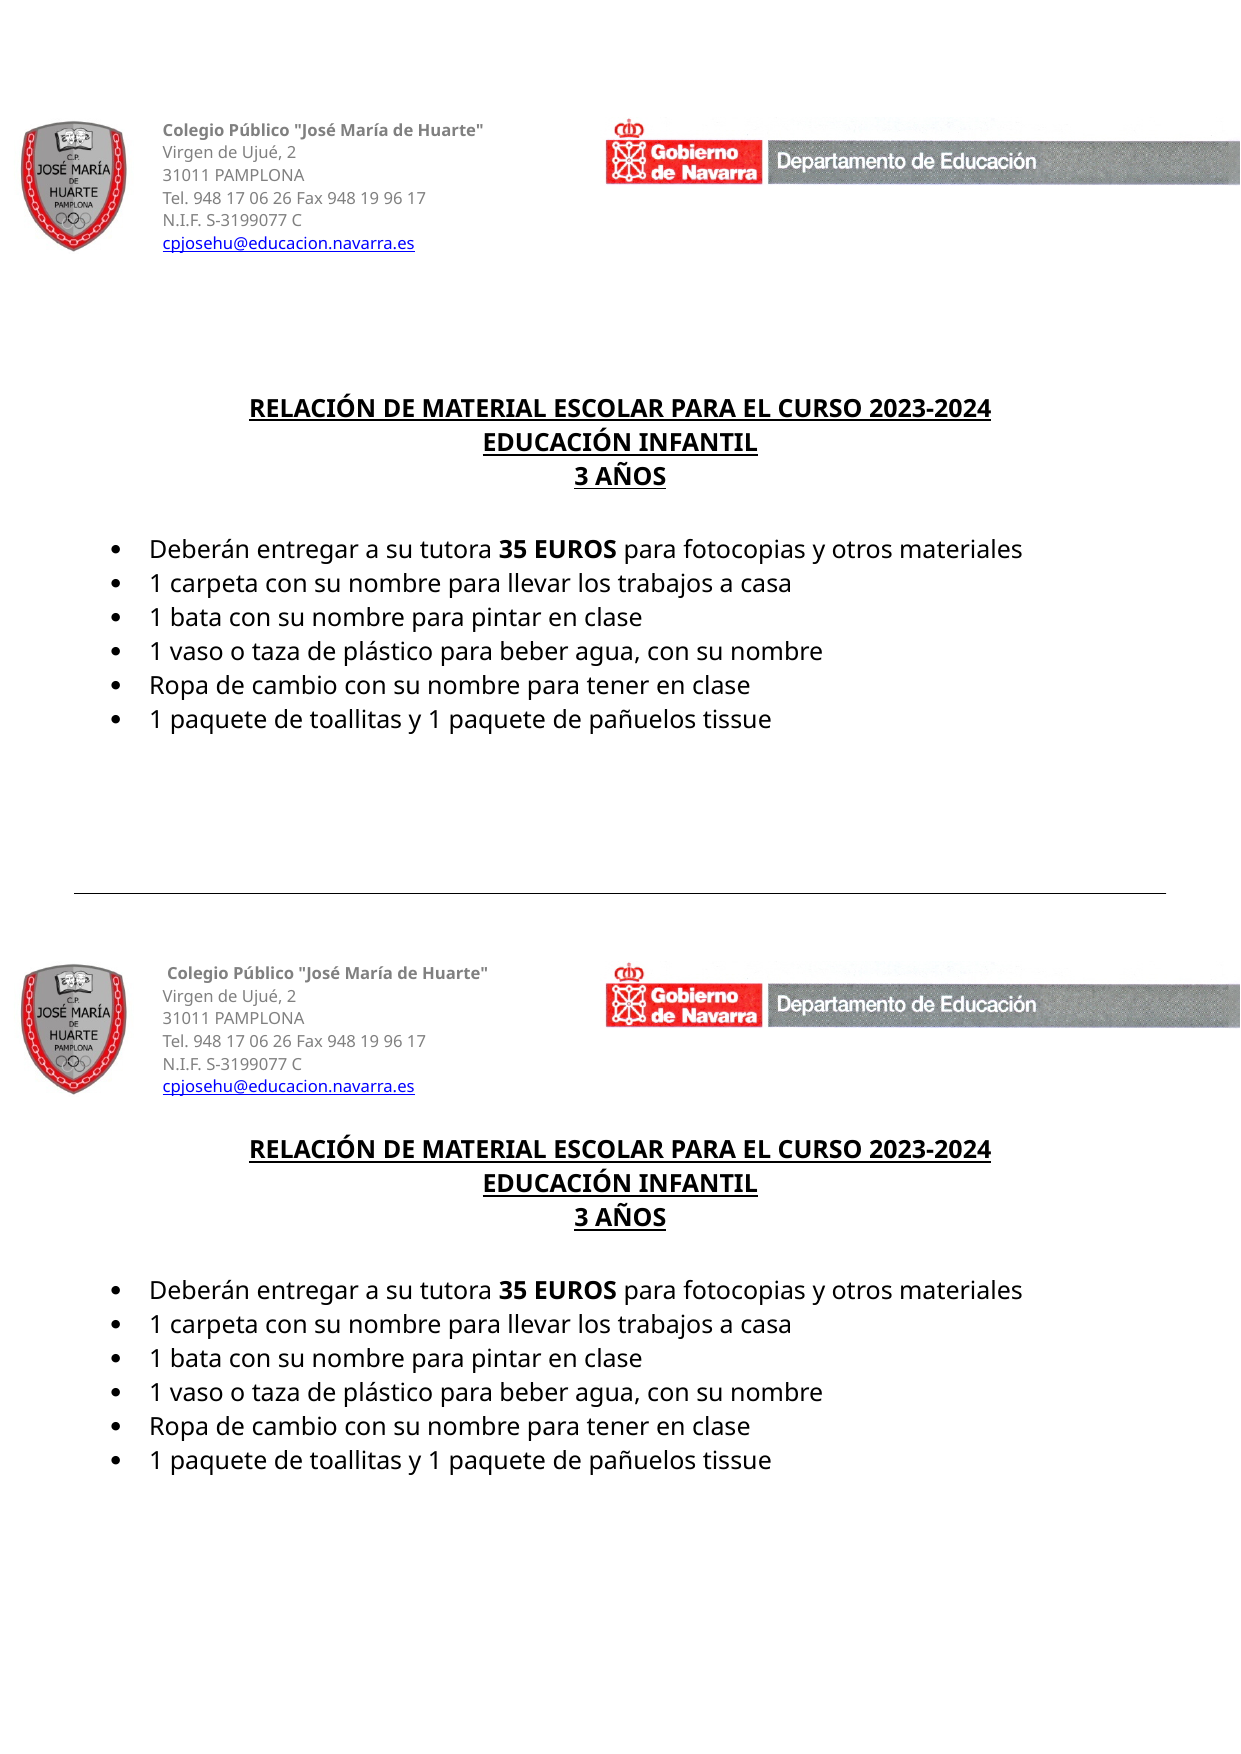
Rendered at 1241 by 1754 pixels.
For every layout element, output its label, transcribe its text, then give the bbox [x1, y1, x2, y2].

text Tel. 948 17 06 26 Fax 948 19 96 17 [162, 1030, 1166, 1052]
text 31011 PAMPLONA [162, 1007, 1166, 1030]
list 1 carpeta con su nombre para llevar los trabajos a casa [111, 565, 1166, 599]
text Virgen de Ujué, 2 [162, 984, 600, 1007]
text 31011 PAMPLONA [162, 164, 600, 186]
text cpjosehu@educacion.navarra.es [162, 232, 1166, 254]
text Colegio Público "José María de Huarte" [162, 118, 600, 141]
picture [600, 961, 1240, 1029]
text RELACIÓN DE MATERIAL ESCOLAR PARA EL CURSO 2023-2024 [74, 1132, 1166, 1166]
list 1 bata con su nombre para pintar en clase [111, 599, 1166, 633]
text Tel. 948 17 06 26 Fax 948 19 96 17 [162, 186, 1166, 209]
list 1 vaso o taza de plástico para beber agua, con su nombre [111, 633, 1166, 667]
list 1 paquete de toallitas y 1 paquete de pañuelos tissue [111, 1443, 1166, 1477]
picture [600, 117, 1240, 186]
text Virgen de Ujué, 2 [162, 141, 600, 164]
text N.I.F. S-3199077 C [162, 209, 1166, 232]
list Ropa de cambio con su nombre para tener en clase [111, 667, 1166, 702]
picture [13, 961, 134, 1097]
list 1 paquete de toallitas y 1 paquete de pañuelos tissue [111, 702, 1166, 736]
list 1 vaso o taza de plástico para beber agua, con su nombre [111, 1374, 1166, 1409]
text EDUCACIÓN INFANTIL [74, 425, 1166, 459]
list Deberán entregar a su tutora 35 EUROS para fotocopias y otros materiales [111, 531, 1166, 565]
text cpjosehu@educacion.navarra.es [162, 1075, 1166, 1098]
list Deberán entregar a su tutora 35 EUROS para fotocopias y otros materiales [111, 1272, 1166, 1306]
text 3 AÑOS [74, 459, 1166, 493]
list Ropa de cambio con su nombre para tener en clase [111, 1409, 1166, 1443]
text Colegio Público "José María de Huarte" [162, 962, 600, 984]
list 1 bata con su nombre para pintar en clase [111, 1341, 1166, 1374]
text N.I.F. S-3199077 C [162, 1052, 1166, 1075]
text 3 AÑOS [74, 1200, 1166, 1234]
list 1 carpeta con su nombre para llevar los trabajos a casa [111, 1306, 1166, 1341]
text RELACIÓN DE MATERIAL ESCOLAR PARA EL CURSO 2023-2024 [74, 391, 1166, 425]
text EDUCACIÓN INFANTIL [74, 1166, 1166, 1200]
picture [13, 118, 134, 254]
